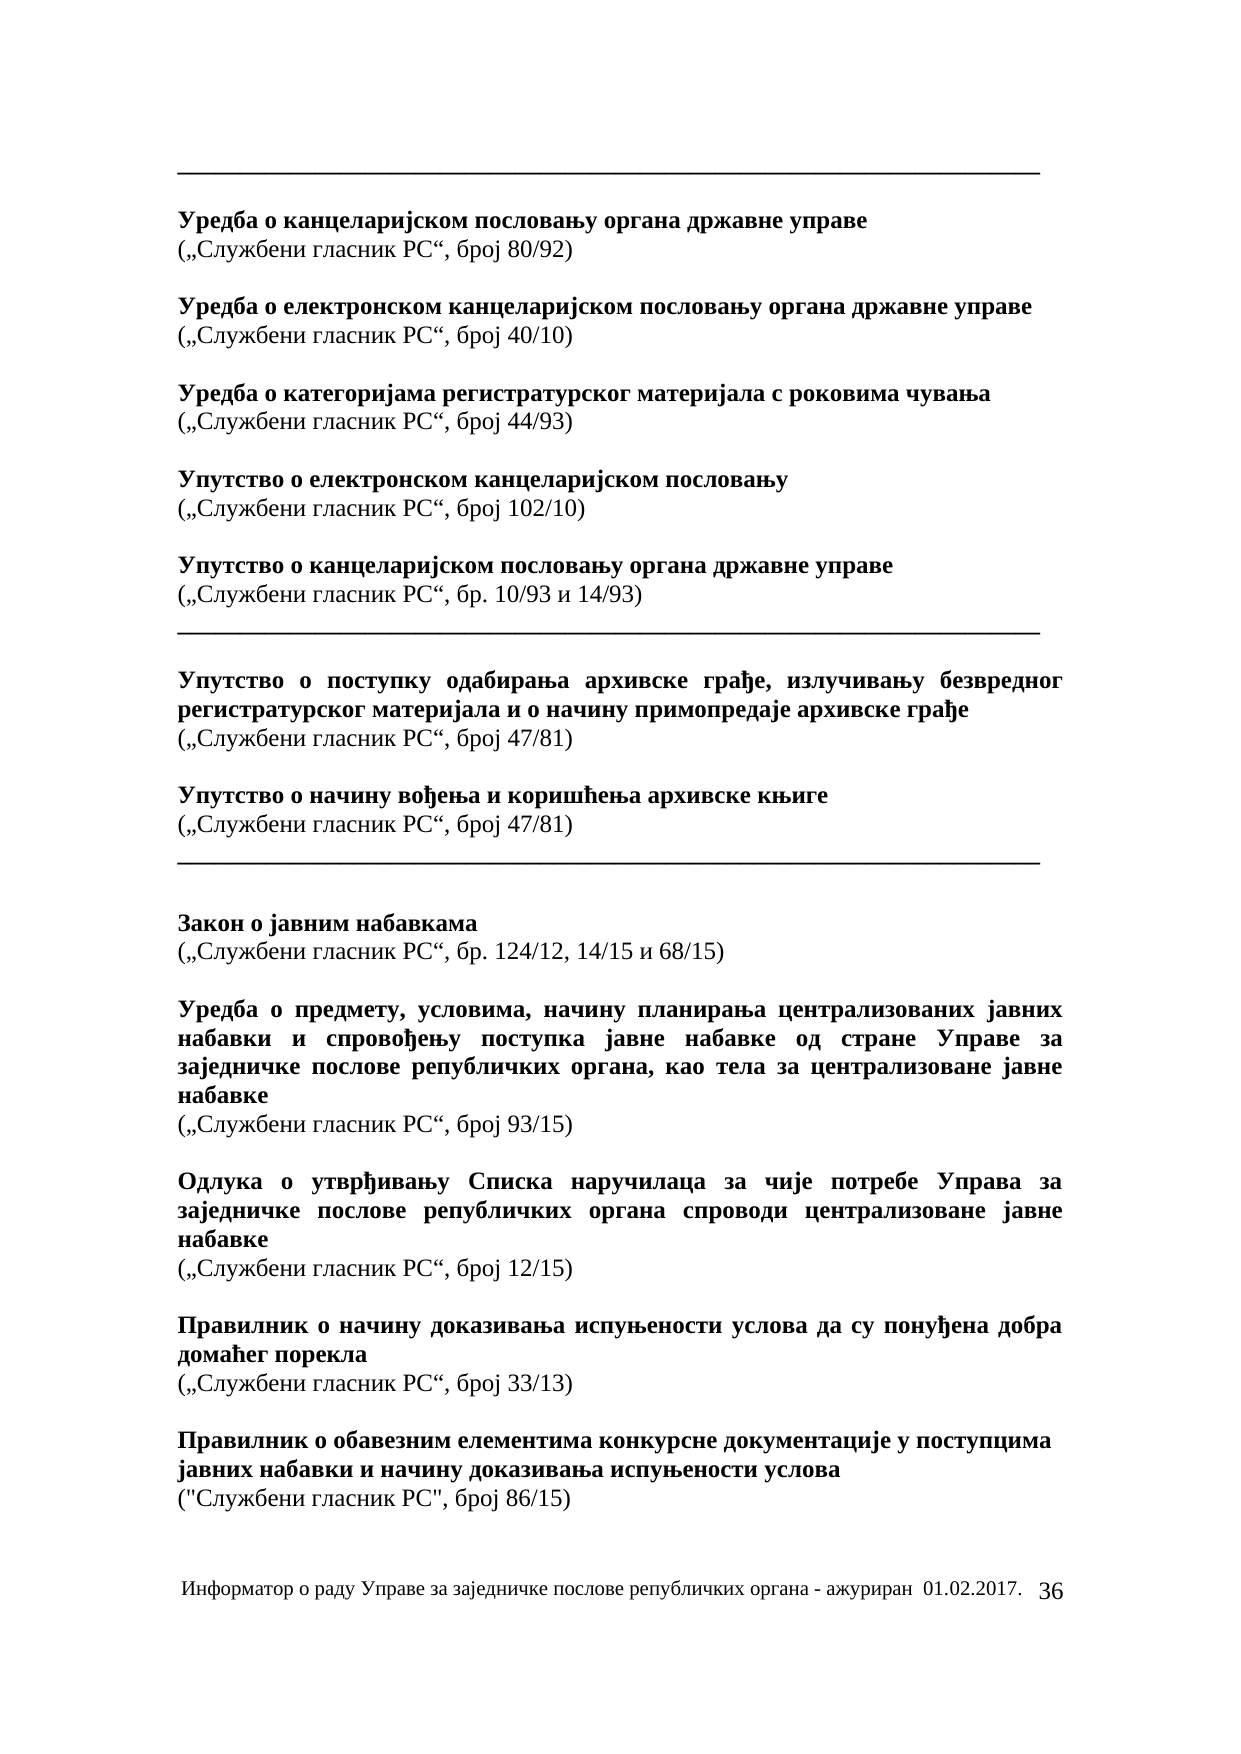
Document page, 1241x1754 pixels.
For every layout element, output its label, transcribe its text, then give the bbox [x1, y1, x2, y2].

text _____________________________________________________________________ [177, 148, 1063, 176]
text („Службени гласник РС“, број 102/10) [177, 493, 1063, 521]
text ("Службени гласник РС", број 86/15) [177, 1483, 1063, 1511]
text („Службени гласник РС“, број 93/15) [177, 1109, 1063, 1138]
text Правилник о начину доказивања испуњености услова да су понуђена добра домаћег порекла [177, 1310, 1063, 1368]
text Упутство о електронском канцеларијском пословању [177, 464, 1063, 493]
text („Службени гласник РС“, број 44/93) [177, 406, 1063, 435]
text („Службени гласник РС“, број 47/81) [177, 809, 1063, 838]
text Правилник о обавезним елементима конкурсне документације у поступцима јавних набавки и начину доказивања испуњености услова [177, 1425, 1063, 1483]
text Упутство о поступку одабирања архивске грађе, излучивању безвредног регистратурског материјала и о начину примопредаје архивске грађе [177, 665, 1063, 723]
text („Службени гласник РС“, бр. 124/12, 14/15 и 68/15) [177, 936, 1063, 965]
text _____________________________________________________________________ [177, 608, 1063, 636]
text Уредба о канцеларијском пословању органа државне управе [177, 205, 1063, 234]
text („Службени гласник РС“, број 33/13) [177, 1368, 1063, 1396]
text _____________________________________________________________________ [177, 838, 1063, 866]
text („Службени гласник РС“, број 80/92) [177, 234, 1063, 263]
text („Службени гласник РС“, број 12/15) [177, 1253, 1063, 1281]
text Уредба о предмету, условима, начину планирања централизованих јавних набавки и спровођењу поступка јавне набавке од стране Управе за заједничке послове републичких органа, као тела за централизоване јавне набавке [177, 994, 1063, 1109]
text Закон о јавним набавкама [177, 908, 1063, 936]
text Упутство о канцеларијском пословању органа државне управе [177, 550, 1063, 579]
text („Службени гласник РС“, бр. 10/93 и 14/93) [177, 579, 1063, 608]
text Одлука о утврђивању Списка наручилаца за чије потребе Управа за заједничке послове републичких органа спроводи централизоване јавне набавке [177, 1166, 1063, 1253]
text („Службени гласник РС“, број 47/81) [177, 723, 1063, 751]
text („Службени гласник РС“, број 40/10) [177, 320, 1063, 349]
text Уредба о електронском канцеларијском пословању органа државне управе [177, 291, 1063, 320]
text Упутство о начину вођења и коришћења архивске књиге [177, 780, 1063, 809]
text Уредба о категоријама регистратурског материјала с роковима чувања [177, 378, 1063, 406]
